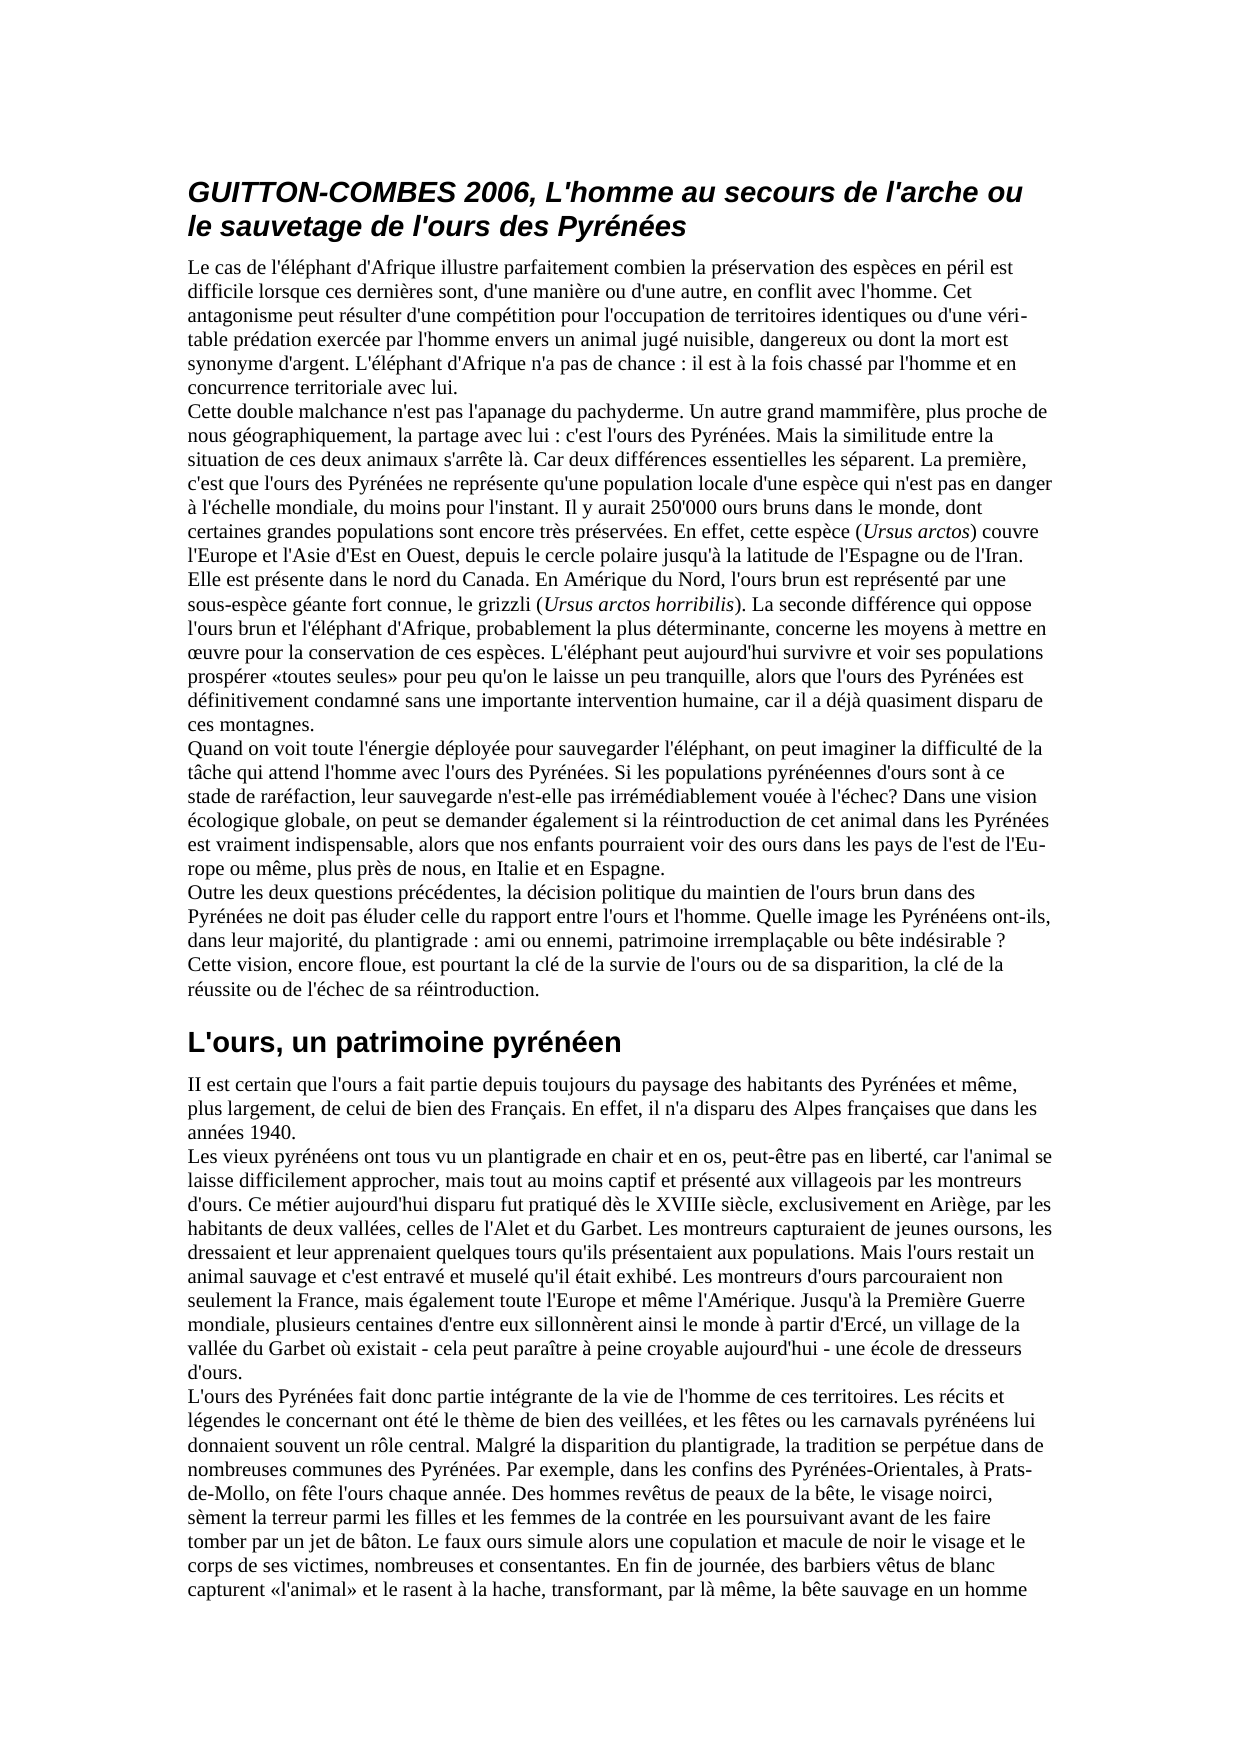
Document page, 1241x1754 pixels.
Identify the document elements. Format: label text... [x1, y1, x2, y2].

subtitle GUITTON-COMBES 2006, L'homme au secours de l'arche ou le sauvetage de l'ours des Pyrénées [187, 175, 1053, 242]
text Outre les deux questions précédentes, la décision politique du main­tien de l'ours brun dans des Pyrénées ne doit pas éluder celle du rapport entre l'ours et l'homme. Quelle image les Pyrénéens ont-ils, dans leur majo­rité, du plantigrade : ami ou ennemi, patrimoine irremplaçable ou bête indé­sirable ? Cette vision, encore floue, est pourtant la clé de la survie de l'ours ou de sa disparition, la clé de la réussite ou de l'échec de sa réintroduction. [187, 880, 1053, 1001]
text Le cas de l'éléphant d'Afrique illustre parfaitement combien la préserva­tion des espèces en péril est difficile lorsque ces dernières sont, d'une manière ou d'une autre, en conflit avec l'homme. Cet antagonisme peut résulter d'une compétition pour l'occupation de territoires identiques ou d'une véri­table prédation exercée par l'homme envers un animal jugé nuisible, dange­reux ou dont la mort est synonyme d'argent. L'éléphant d'Afrique n'a pas de chance : il est à la fois chassé par l'homme et en concurrence territoriale avec lui. [187, 254, 1053, 399]
text II est certain que l'ours a fait partie depuis toujours du paysage des habi­tants des Pyrénées et même, plus largement, de celui de bien des Français. En effet, il n'a disparu des Alpes françaises que dans les années 1940. [187, 1072, 1053, 1144]
text Cette double malchance n'est pas l'apanage du pachyderme. Un autre grand mammifère, plus proche de nous géographiquement, la partage avec lui : c'est l'ours des Pyrénées. Mais la similitude entre la situation de ces deux animaux s'arrête là. Car deux différences essentielles les séparent. La première, c'est que l'ours des Pyrénées ne représente qu'une popula­tion locale d'une espèce qui n'est pas en danger à l'échelle mondiale, du moins pour l'instant. Il y aurait 250'000 ours bruns dans le monde, dont certaines grandes populations sont encore très préservées. En effet, cette espèce (Ursus arctos) couvre l'Europe et l'Asie d'Est en Ouest, depuis le cercle polaire jusqu'à la latitude de l'Espagne ou de l'Iran. Elle est présente dans le nord du Canada. En Amérique du Nord, l'ours brun est représenté par une sous-espèce géante fort connue, le grizzli (Ursus arctos horribilis). La seconde différence qui oppose l'ours brun et l'éléphant d'Afrique, proba­blement la plus déterminante, concerne les moyens à mettre en œuvre pour la conservation de ces espèces. L'éléphant peut aujourd'hui survivre et voir ses populations prospérer «toutes seules» pour peu qu'on le laisse un peu tranquille, alors que l'ours des Pyrénées est définitivement condamné sans une importante intervention humaine, car il a déjà quasiment disparu de ces montagnes. [187, 399, 1053, 736]
subtitle L'ours, un patrimoine pyrénéen [187, 1026, 1053, 1059]
text Quand on voit toute l'énergie déployée pour sauvegarder l'éléphant, on peut imaginer la difficulté de la tâche qui attend l'homme avec l'ours des Pyrénées. Si les populations pyrénéennes d'ours sont à ce stade de raré­faction, leur sauvegarde n'est-elle pas irrémédiablement vouée à l'échec? Dans une vision écologique globale, on peut se demander également si la réintroduction de cet animal dans les Pyrénées est vraiment indispensable, alors que nos enfants pourraient voir des ours dans les pays de l'est de l'Eu­rope ou même, plus près de nous, en Italie et en Espagne. [187, 736, 1053, 880]
text Les vieux pyrénéens ont tous vu un plantigrade en chair et en os, peut-être pas en liberté, car l'animal se laisse difficilement approcher, mais tout au moins captif et présenté aux villageois par les montreurs d'ours. Ce métier aujourd'hui disparu fut pratiqué dès le XVIIIe siècle, exclusive­ment en Ariège, par les habitants de deux vallées, celles de l'Alet et du Garbet. Les montreurs capturaient de jeunes oursons, les dressaient et leur apprenaient quelques tours qu'ils présentaient aux populations. Mais l'ours restait un animal sauvage et c'est entravé et muselé qu'il était exhibé. Les montreurs d'ours parcouraient non seulement la France, mais également toute l'Europe et même l'Amérique. Jusqu'à la Première Guerre mondiale, plusieurs centaines d'entre eux sillonnèrent ainsi le monde à partir d'Ercé, un village de la vallée du Garbet où existait - cela peut paraître à peine croyable aujourd'hui - une école de dresseurs d'ours. [187, 1144, 1053, 1384]
text L'ours des Pyrénées fait donc partie intégrante de la vie de l'homme de ces territoires. Les récits et légendes le concernant ont été le thème de bien des veillées, et les fêtes ou les carnavals pyrénéens lui donnaient souvent un rôle central. Malgré la disparition du plantigrade, la tradition se perpétue dans de nombreuses communes des Pyrénées. Par exemple, dans les confins des Pyrénées-Orientales, à Prats-de-Mollo, on fête l'ours chaque année. Des hommes revêtus de peaux de la bête, le visage noirci, sèment la terreur parmi les filles et les femmes de la contrée en les poursuivant avant de les faire tomber par un jet de bâton. Le faux ours simule alors une copulation et macule de noir le visage et le corps de ses victimes, nombreuses et consen­tantes. En fin de journée, des barbiers vêtus de blanc capturent «l'animal» et le rasent à la hache, transformant, par là même, la bête sauvage en un homme [187, 1384, 1053, 1601]
